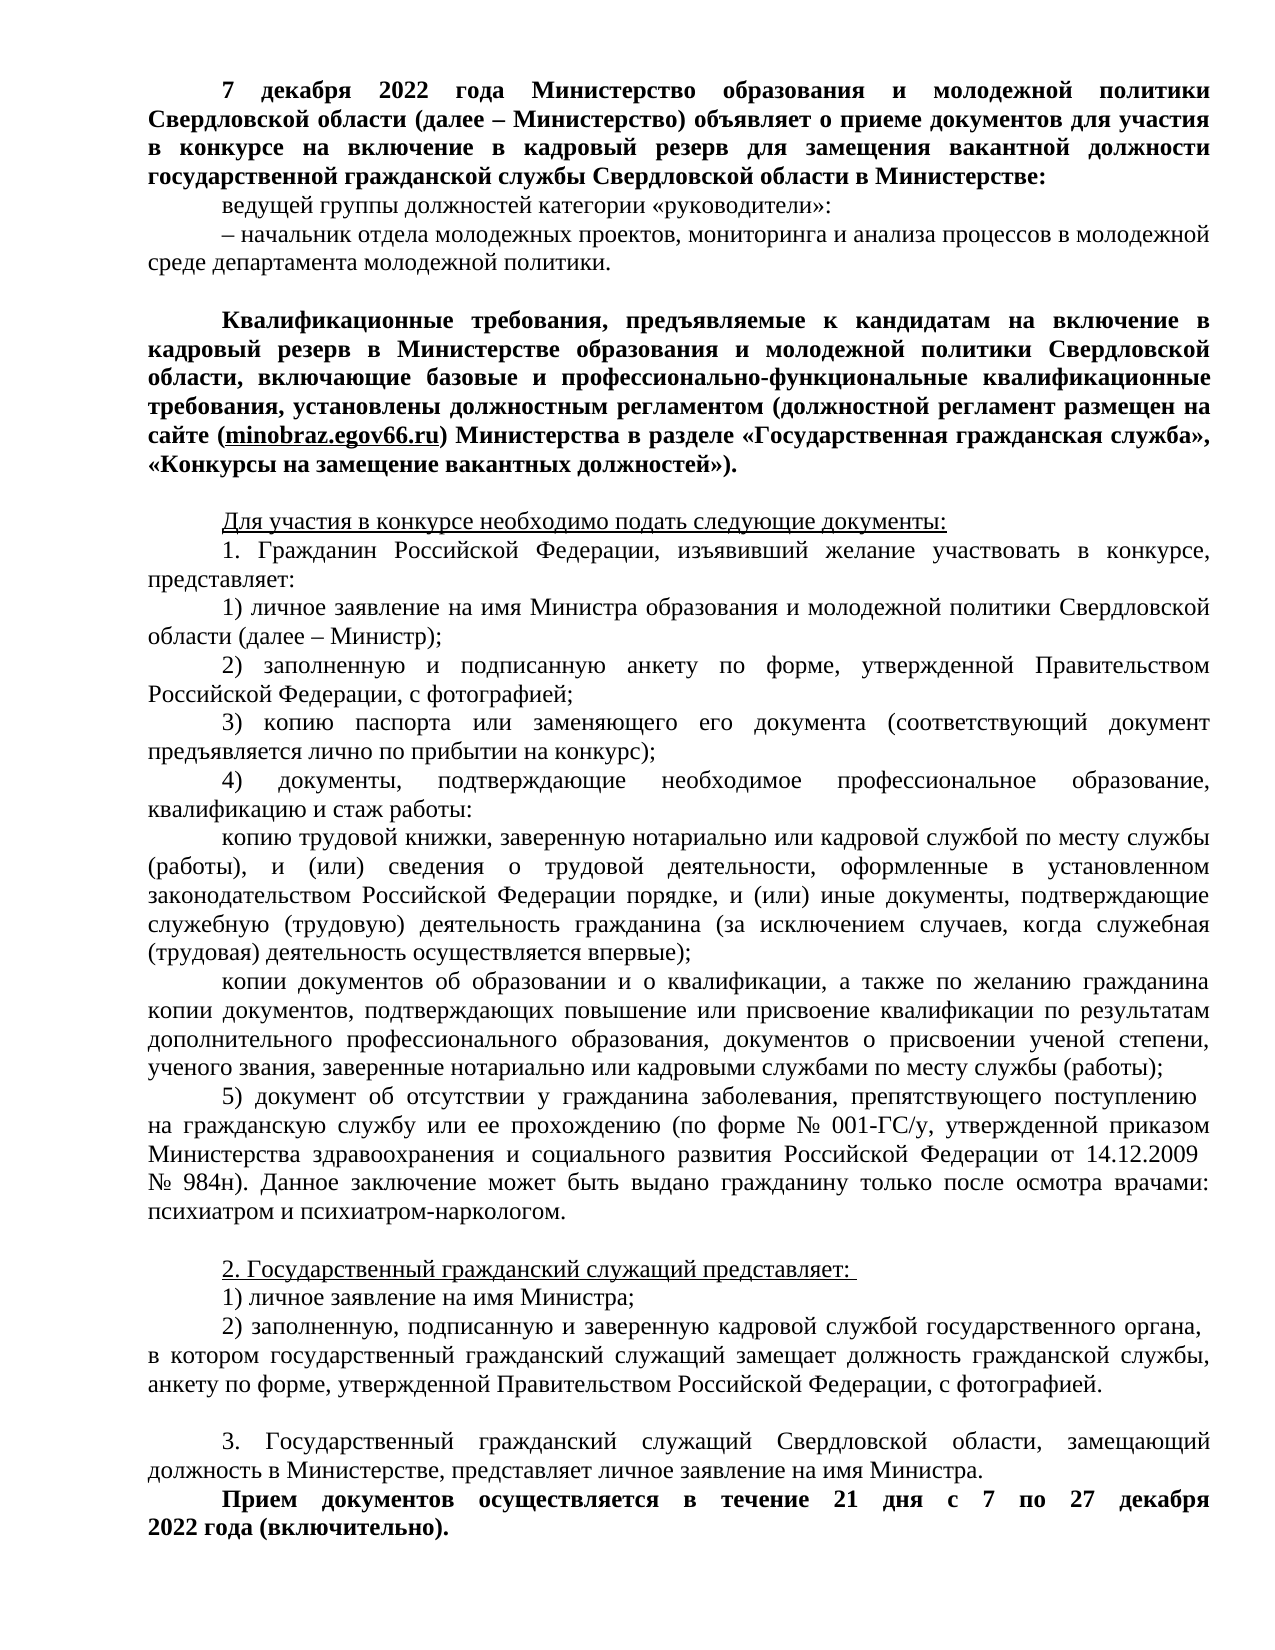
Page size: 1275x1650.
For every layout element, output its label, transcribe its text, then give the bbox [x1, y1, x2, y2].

text – начальник отдела молодежных проектов, мониторинга и анализа процессов в молодежной среде департамента молодежной политики. [148, 219, 1211, 276]
text 3) копию паспорта или заменяющего его документа (соответствующий документ предъявляется лично по прибытии на конкурс); [148, 707, 1211, 765]
text 5) документ об отсутствии у гражданина заболевания, препятствующего поступлению на гражданскую службу или ее прохождению (по форме № 001-ГС/у, утвержденной приказом Министерства здравоохранения и социального развития Российской Федерации от 14.12.2009 № 984н). Данное заключение может быть выдано гражданину только после осмотра врачами: психиатром и психиатром-наркологом. [148, 1081, 1211, 1225]
text 2) заполненную, подписанную и заверенную кадровой службой государственного органа, в котором государственный гражданский служащий замещает должность гражданской службы, анкету по форме, утвержденной Правительством Российской Федерации, с фотографией. [148, 1311, 1211, 1397]
text 2) заполненную и подписанную анкету по форме, утвержденной Правительством Российской Федерации, с фотографией; [148, 650, 1211, 707]
text Прием документов осуществляется в течение 21 дня с 7 по 27 декабря 2022 года (включительно). [148, 1484, 1211, 1541]
text ведущей группы должностей категории «руководители»: [222, 190, 1211, 219]
text 1) личное заявление на имя Министра образования и молодежной политики Свердловской области (далее – Министр); [148, 592, 1211, 650]
text 3. Государственный гражданский служащий Свердловской области, замещающий должность в Министерстве, представляет личное заявление на имя Министра. [148, 1426, 1211, 1484]
text 1. Гражданин Российской Федерации, изъявивший желание участвовать в конкурсе, представляет: [148, 535, 1211, 592]
text 2. Государственный гражданский служащий представляет: [148, 1254, 1211, 1282]
text 7 декабря 2022 года Министерство образования и молодежной политики Свердловской области (далее – Министерство) объявляет о приеме документов для участия в конкурсе на включение в кадровый резерв для замещения вакантной должности государственной гражданской службы Свердловской области в Министерстве: [148, 75, 1211, 190]
text 4) документы, подтверждающие необходимое профессиональное образование, квалификацию и стаж работы: [148, 765, 1211, 822]
text Квалификационные требования, предъявляемые к кандидатам на включение в кадровый резерв в Министерстве образования и молодежной политики Свердловской области, включающие базовые и профессионально-функциональные квалификационные требования, установлены должностным регламентом (должностной регламент размещен на сайте (minobraz.egov66.ru) Министерства в разделе «Государственная гражданская служба», «Конкурсы на замещение вакантных должностей»). [148, 305, 1211, 477]
text копию трудовой книжки, заверенную нотариально или кадровой службой по месту службы (работы), и (или) сведения о трудовой деятельности, оформленные в установленном законодательством Российской Федерации порядке, и (или) иные документы, подтверждающие служебную (трудовую) деятельность гражданина (за исключением случаев, когда служебная (трудовая) деятельность осуществляется впервые); [148, 822, 1211, 966]
text Для участия в конкурсе необходимо подать следующие документы: [148, 506, 1211, 535]
text копии документов об образовании и о квалификации, а также по желанию гражданина копии документов, подтверждающих повышение или присвоение квалификации по результатам дополнительного профессионального образования, документов о присвоении ученой степени, ученого звания, заверенные нотариально или кадровыми службами по месту службы (работы); [148, 966, 1211, 1081]
text 1) личное заявление на имя Министра; [148, 1282, 1211, 1311]
